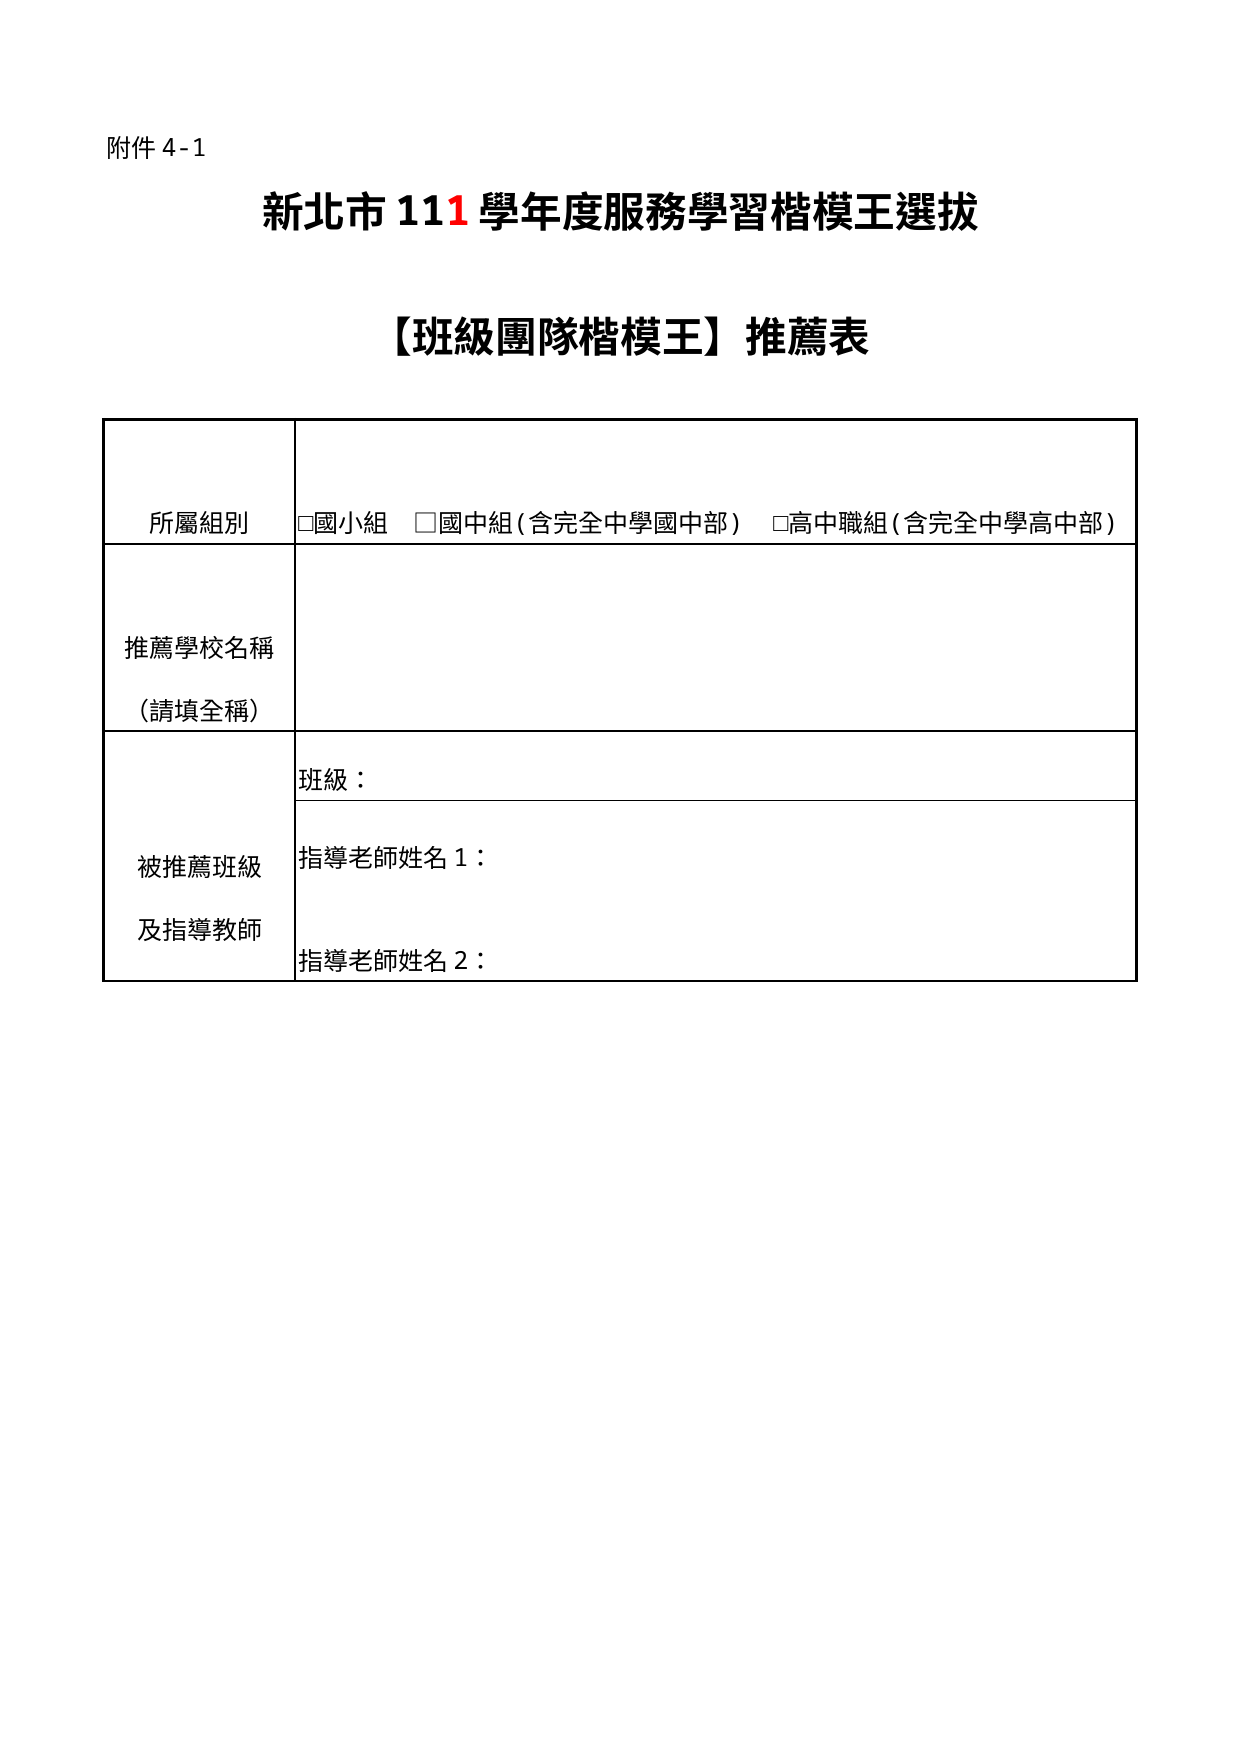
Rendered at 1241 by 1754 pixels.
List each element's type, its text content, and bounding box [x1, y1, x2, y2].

table_cell 班級： [296, 732, 1135, 800]
table_header □國小組 □國中組(含完全中學國中部) □高中職組(含完全中學高中部) [296, 421, 1135, 543]
table_cell 指導老師姓名1： 指導老師姓名2： [296, 801, 1135, 980]
table_cell 被推薦班級 及指導教師 [105, 732, 294, 980]
table_cell 推薦學校名稱 （請填全稱） [105, 545, 294, 730]
table_header 所屬組別 [105, 421, 294, 543]
text 附件4-1 [106, 105, 1134, 168]
table_cell [296, 545, 1135, 730]
text 新北市111學年度服務學習楷模王選拔 [106, 168, 1134, 230]
text 【班級團隊楷模王】推薦表 [106, 293, 1134, 355]
